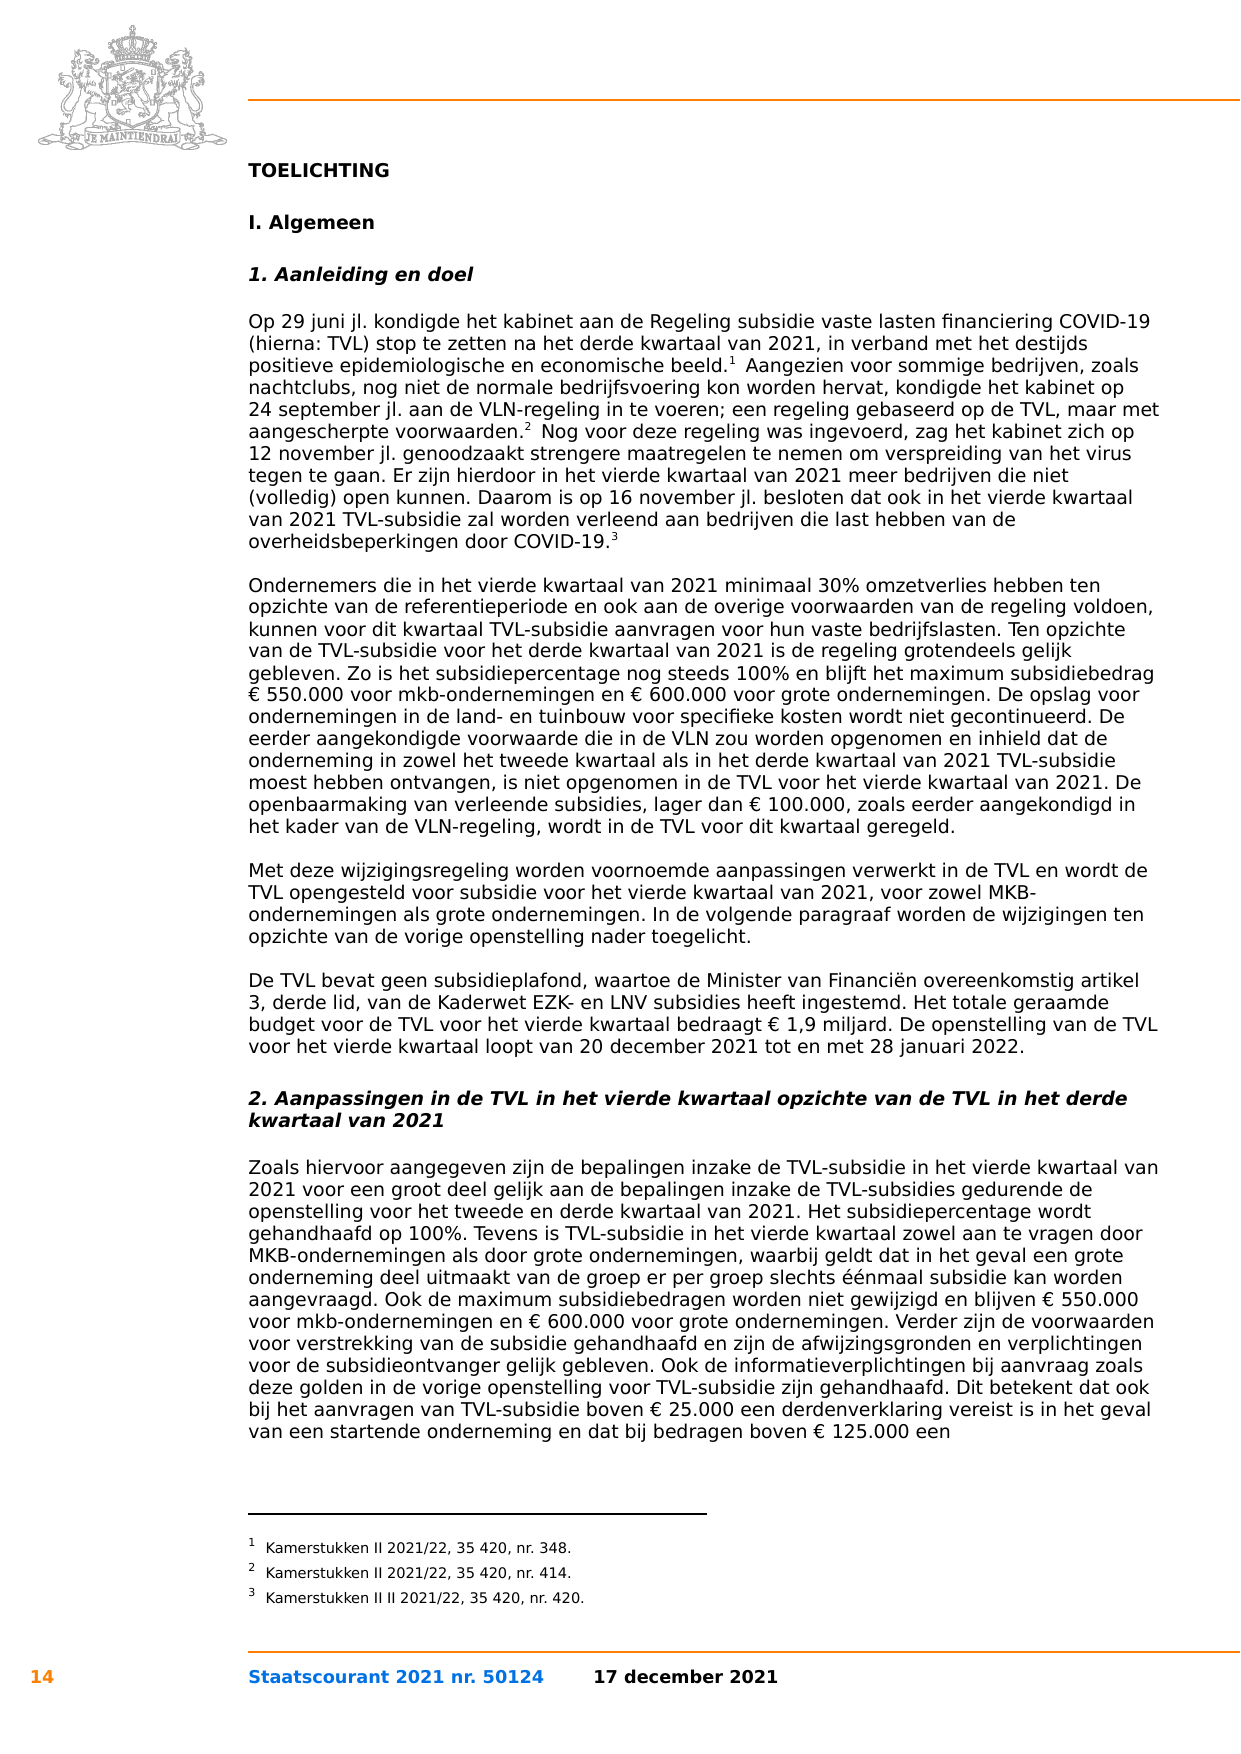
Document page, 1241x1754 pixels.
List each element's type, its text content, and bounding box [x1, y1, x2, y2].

text Zoals hiervoor aangegeven zijn de bepalingen inzake de TVL-subsidie in het vierde kwartaal van 2021 voor een groot deel gelijk aan de bepalingen inzake de TVL-subsidies gedurende de openstelling voor het tweede en derde kwartaal van 2021. Het subsidiepercentage wordt gehandhaafd op 100%. Tevens is TVL-subsidie in het vierde kwartaal zowel aan te vragen door MKB-ondernemingen als door grote ondernemingen, waarbij geldt dat in het geval een grote onderneming deel uitmaakt van de groep er per groep slechts éénmaal subsidie kan worden aangevraagd. Ook de maximum subsidiebedragen worden niet gewijzigd en blijven € 550.000 voor mkb-ondernemingen en € 600.000 voor grote ondernemingen. Verder zijn de voorwaarden voor verstrekking van de subsidie gehandhaafd en zijn de afwijzingsgronden en verplichtingen voor de subsidieontvanger gelijk gebleven. Ook de informatieverplichtingen bij aanvraag zoals deze golden in de vorige openstelling voor TVL-subsidie zijn gehandhaafd. Dit betekent dat ook bij het aanvragen van TVL-subsidie boven € 25.000 een derdenverklaring vereist is in het geval van een startende onderneming en dat bij bedragen boven € 125.000 een [248, 1157, 1163, 1442]
text Kamerstukken II 2021/22, 35 420, nr. 348. [248, 1536, 1163, 1558]
subtitle 2. Aanpassingen in de TVL in het vierde kwartaal opzichte van de TVL in het derde kwartaal van 2021 [248, 1088, 1163, 1132]
subtitle 1. Aanleiding en doel [248, 264, 1163, 286]
text Kamerstukken II 2021/22, 35 420, nr. 414. [248, 1561, 1163, 1583]
picture [38, 25, 227, 150]
text Kamerstukken II II 2021/22, 35 420, nr. 420. [248, 1586, 1163, 1608]
text Op 29 juni jl. kondigde het kabinet aan de Regeling subsidie vaste lasten financiering COVID-19 (hierna: TVL) stop te zetten na het derde kwartaal van 2021, in verband met het destijds positieve epidemiologische en economische beeld. Aangezien voor sommige bedrijven, zoals nachtclubs, nog niet de normale bedrijfsvoering kon worden hervat, kondigde het kabinet op 24 september jl. aan de VLN-regeling in te voeren; een regeling gebaseerd op de TVL, maar met aangescherpte voorwaarden. Nog voor deze regeling was ingevoerd, zag het kabinet zich op 12 november jl. genoodzaakt strengere maatregelen te nemen om verspreiding van het virus tegen te gaan. Er zijn hierdoor in het vierde kwartaal van 2021 meer bedrijven die niet (volledig) open kunnen. Daarom is op 16 november jl. besloten dat ook in het vierde kwartaal van 2021 TVL-subsidie zal worden verleend aan bedrijven die last hebben van de overheidsbeperkingen door COVID-19. [248, 311, 1163, 553]
subtitle I. Algemeen [248, 212, 1163, 234]
text De TVL bevat geen subsidieplafond, waartoe de Minister van Financiën overeenkomstig artikel 3, derde lid, van de Kaderwet EZK- en LNV subsidies heeft ingestemd. Het totale geraamde budget voor de TVL voor het vierde kwartaal bedraagt € 1,9 miljard. De openstelling van de TVL voor het vierde kwartaal loopt van 20 december 2021 tot en met 28 januari 2022. [248, 970, 1163, 1058]
text Ondernemers die in het vierde kwartaal van 2021 minimaal 30% omzetverlies hebben ten opzichte van de referentieperiode en ook aan de overige voorwaarden van de regeling voldoen, kunnen voor dit kwartaal TVL-subsidie aanvragen voor hun vaste bedrijfslasten. Ten opzichte van de TVL-subsidie voor het derde kwartaal van 2021 is de regeling grotendeels gelijk gebleven. Zo is het subsidiepercentage nog steeds 100% en blijft het maximum subsidiebedrag € 550.000 voor mkb-ondernemingen en € 600.000 voor grote ondernemingen. De opslag voor ondernemingen in de land- en tuinbouw voor specifieke kosten wordt niet gecontinueerd. De eerder aangekondigde voorwaarde die in de VLN zou worden opgenomen en inhield dat de onderneming in zowel het tweede kwartaal als in het derde kwartaal van 2021 TVL-subsidie moest hebben ontvangen, is niet opgenomen in de TVL voor het vierde kwartaal van 2021. De openbaarmaking van verleende subsidies, lager dan € 100.000, zoals eerder aangekondigd in het kader van de VLN-regeling, wordt in de TVL voor dit kwartaal geregeld. [248, 574, 1163, 838]
text Met deze wijzigingsregeling worden voornoemde aanpassingen verwerkt in de TVL en wordt de TVL opengesteld voor subsidie voor het vierde kwartaal van 2021, voor zowel MKB-ondernemingen als grote ondernemingen. In de volgende paragraaf worden de wijzigingen ten opzichte van de vorige openstelling nader toegelicht. [248, 860, 1163, 948]
subtitle TOELICHTING [248, 160, 1163, 182]
